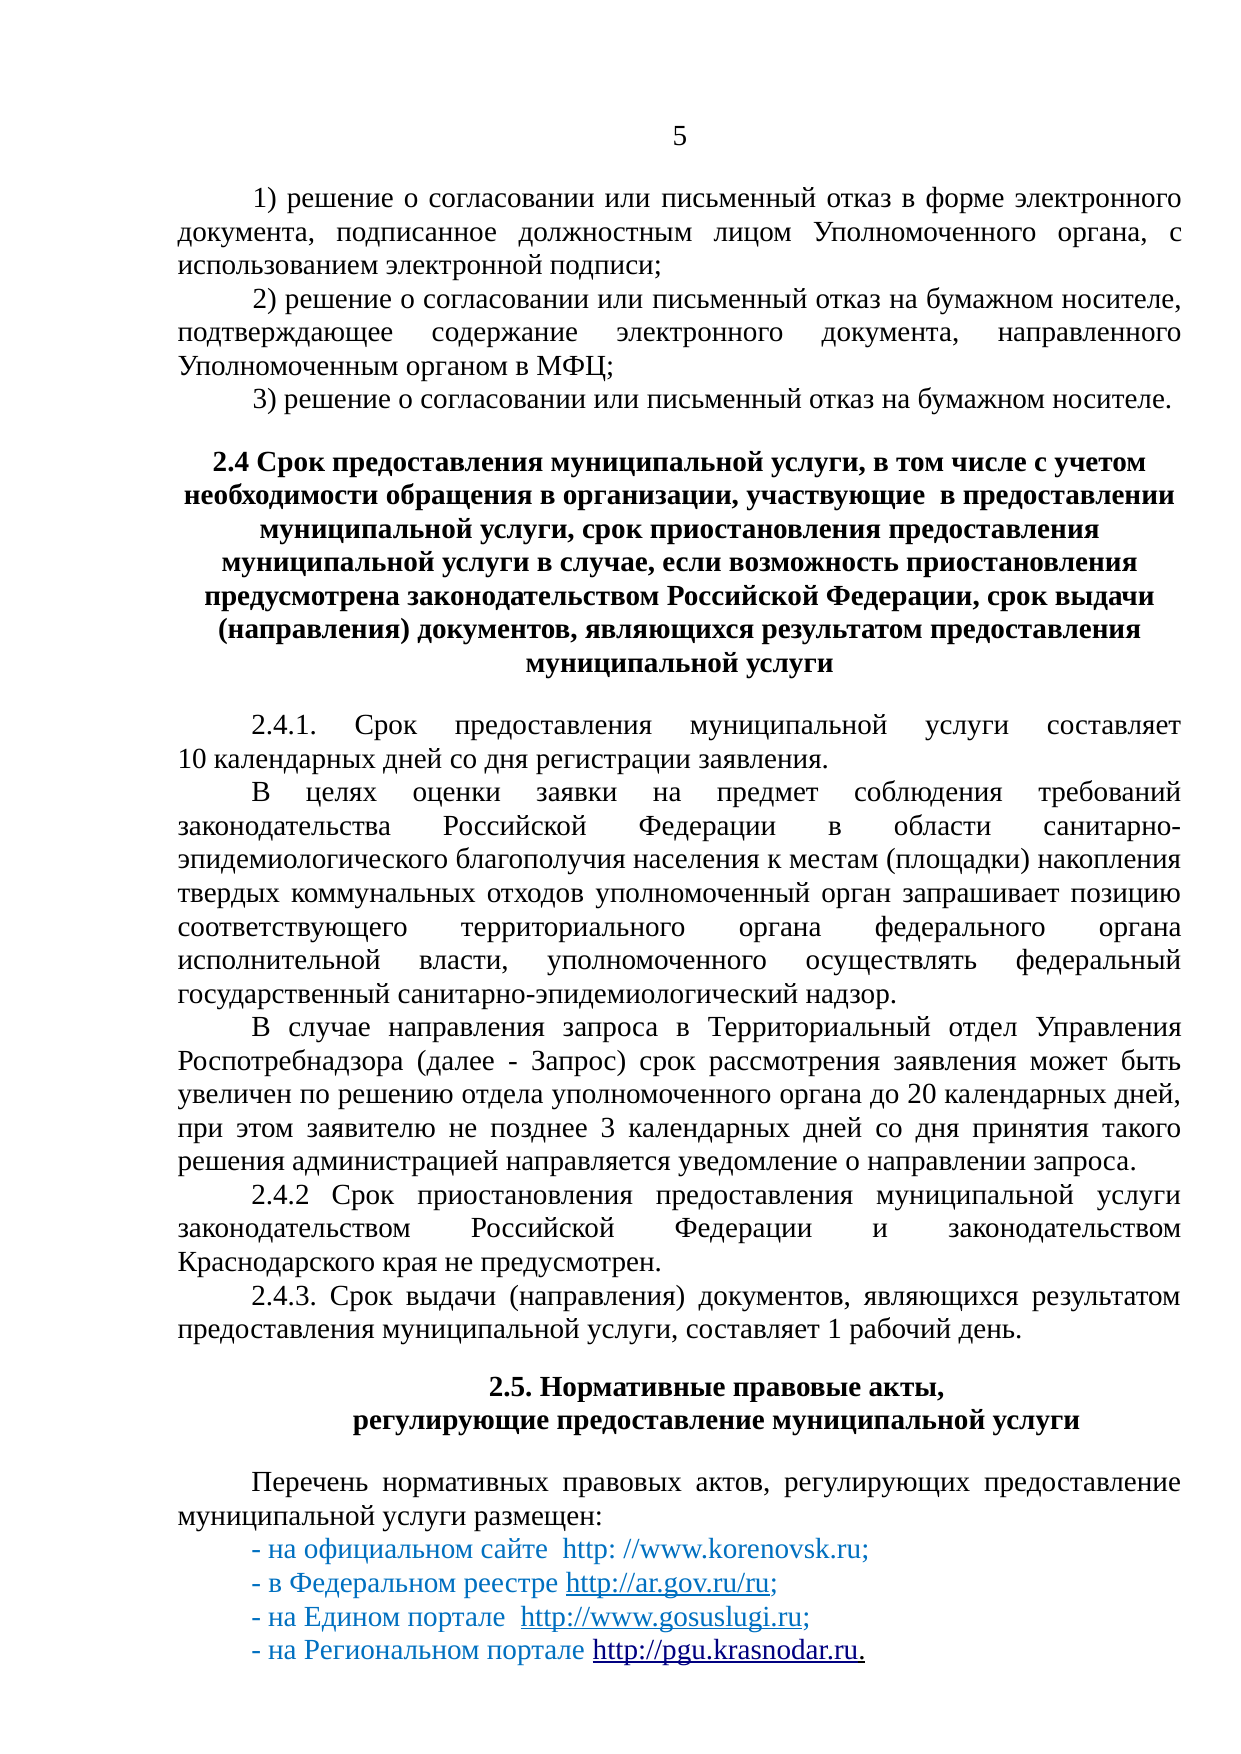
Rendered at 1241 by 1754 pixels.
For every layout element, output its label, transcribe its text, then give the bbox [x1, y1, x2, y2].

text 2.4.2 Срок приостановления предоставления муниципальной услуги законодательством Российской Федерации и законодательством Краснодарского края не предусмотрен. [177, 1177, 1182, 1278]
subtitle - в Федеральном реестре http://ar.gov.ru/ru; [177, 1565, 1182, 1599]
text регулирующие предоставление муниципальной услуги [177, 1402, 1182, 1436]
text 2.4 Срок предоставления муниципальной услуги, в том числе с учетом необходимости обращения в организации, участвующие в предоставлении муниципальной услуги, срок приостановления предоставления муниципальной услуги в случае, если возможность приостановления предусмотрена законодательством Российской Федерации, срок выдачи (направления) документов, являющихся результатом предоставления муниципальной услуги [177, 444, 1182, 679]
text 2.4.3. Срок выдачи (направления) документов, являющихся результатом предоставления муниципальной услуги, составляет 1 рабочий день. [177, 1278, 1182, 1345]
text В случае направления запроса в Территориальный отдел Управления Роспотребнадзора (далее - Запрос) срок рассмотрения заявления может быть увеличен по решению отдела уполномоченного органа до 20 календарных дней, при этом заявителю не позднее 3 календарных дней со дня принятия такого решения администрацией направляется уведомление о направлении запроса. [177, 1009, 1182, 1177]
text 1) решение о согласовании или письменный отказ в форме электронного документа, подписанное должностным лицом Уполномоченного органа, с использованием электронной подписи; [177, 180, 1182, 281]
text 2.4.1. Срок предоставления муниципальной услуги составляет 10 календарных дней со дня регистрации заявления. [177, 707, 1182, 774]
text 3) решение о согласовании или письменный отказ на бумажном носителе. [177, 382, 1182, 415]
text 5 [177, 118, 1182, 152]
text - на Едином портале http://www.gosuslugi.ru; [177, 1599, 1182, 1632]
text - на официальном сайте http: //www.korenovsk.ru; [177, 1532, 1182, 1565]
text - на Региональном портале http://pgu.krasnodar.ru. [177, 1632, 1182, 1666]
text 2.5. Нормативные правовые акты, [177, 1369, 1182, 1402]
text 2) решение о согласовании или письменный отказ на бумажном носителе, подтверждающее содержание электронного документа, направленного Уполномоченным органом в МФЦ; [177, 281, 1182, 382]
text Перечень нормативных правовых актов, регулирующих предоставление муниципальной услуги размещен: [177, 1464, 1182, 1532]
text В целях оценки заявки на предмет соблюдения требований законодательства Российской Федерации в области санитарно-эпидемиологического благополучия населения к местам (площадки) накопления твердых коммунальных отходов уполномоченный орган запрашивает позицию соответствующего территориального органа федерального органа исполнительной власти, уполномоченного осуществлять федеральный государственный санитарно-эпидемиологический надзор. [177, 774, 1182, 1009]
